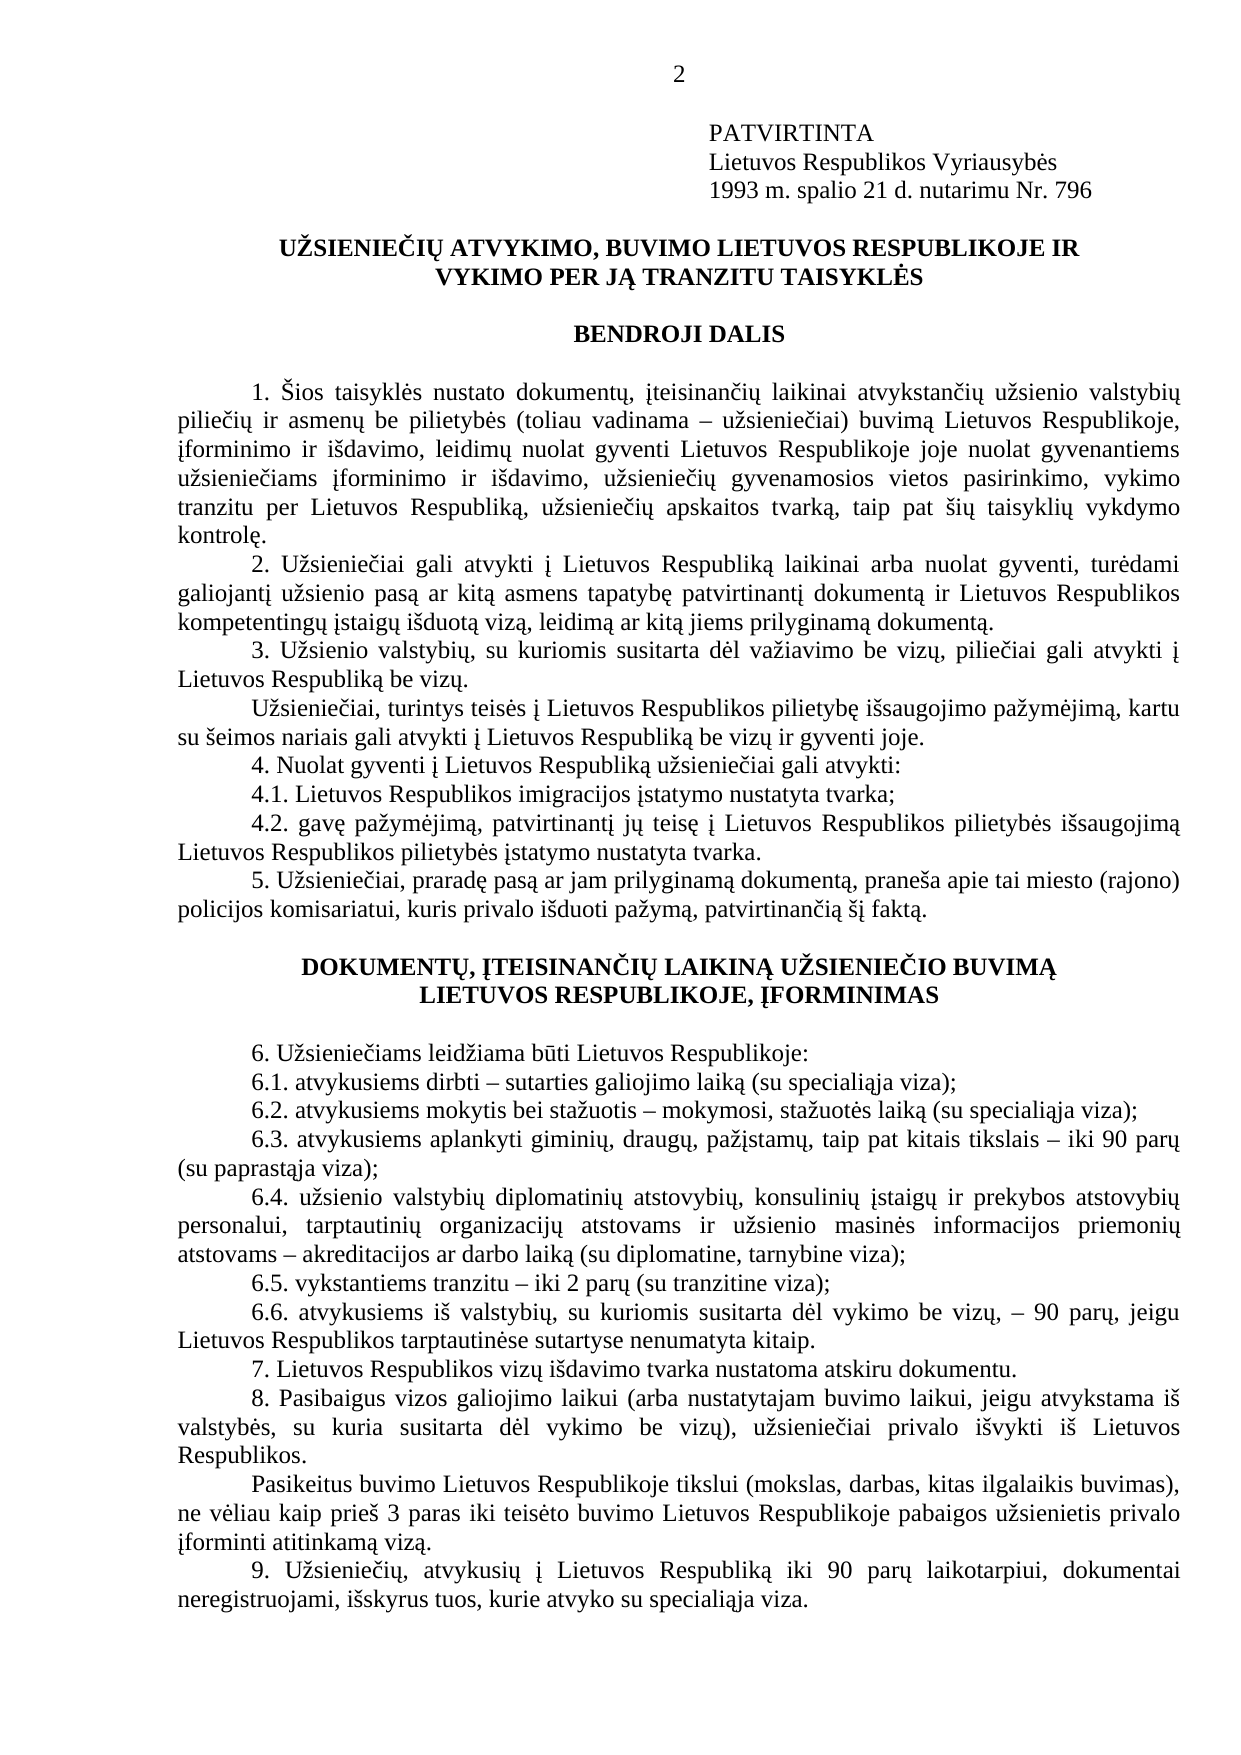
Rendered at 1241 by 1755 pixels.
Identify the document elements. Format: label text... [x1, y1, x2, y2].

text 9. Užsieniečių, atvykusių į Lietuvos Respubliką iki 90 parų laikotarpiui, dokumentai neregistruojami, išskyrus tuos, kurie atvyko su specialiąja viza. [177, 1556, 1181, 1613]
text 7. Lietuvos Respublikos vizų išdavimo tvarka nustatoma atskiru dokumentu. [177, 1354, 1181, 1383]
text 6.5. vykstantiems tranzitu – iki 2 parų (su tranzitine viza); [177, 1268, 1181, 1297]
text 6.4. užsienio valstybių diplomatinių atstovybių, konsulinių įstaigų ir prekybos atstovybių personalui, tarptautinių organizacijų atstovams ir užsienio masinės informacijos priemonių atstovams – akreditacijos ar darbo laiką (su diplomatine, tarnybine viza); [177, 1182, 1181, 1268]
text PATVIRTINTA [177, 118, 1181, 147]
text 6.3. atvykusiems aplankyti giminių, draugų, pažįstamų, taip pat kitais tikslais – iki 90 parų (su paprastąja viza); [177, 1124, 1181, 1182]
text Lietuvos Respublikos Vyriausybės [177, 147, 1181, 176]
text Užsieniečių atvykimo, buvimo Lietuvos Respublikoje ir [177, 233, 1181, 262]
text Pasikeitus buvimo Lietuvos Respublikoje tikslui (mokslas, darbas, kitas ilgalaikis buvimas), ne vėliau kaip prieš 3 paras iki teisėto buvimo Lietuvos Respublikoje pabaigos užsienietis privalo įforminti atitinkamą vizą. [177, 1469, 1181, 1556]
text 4. Nuolat gyventi į Lietuvos Respubliką užsieniečiai gali atvykti: [177, 751, 1181, 779]
text 2. Užsieniečiai gali atvykti į Lietuvos Respubliką laikinai arba nuolat gyventi, turėdami galiojantį užsienio pasą ar kitą asmens tapatybę patvirtinantį dokumentą ir Lietuvos Respublikos kompetentingų įstaigų išduotą vizą, leidimą ar kitą jiems prilyginamą dokumentą. [177, 549, 1181, 636]
text 5. Užsieniečiai, praradę pasą ar jam prilyginamą dokumentą, praneša apie tai miesto (rajono) policijos komisariatui, kuris privalo išduoti pažymą, patvirtinančią šį faktą. [177, 866, 1181, 923]
text 1. Šios taisyklės nustato dokumentų, įteisinančių laikinai atvykstančių užsienio valstybių piliečių ir asmenų be pilietybės (toliau vadinama – užsieniečiai) buvimą Lietuvos Respublikoje, įforminimo ir išdavimo, leidimų nuolat gyventi Lietuvos Respublikoje joje nuolat gyvenantiems užsieniečiams įforminimo ir išdavimo, užsieniečių gyvenamosios vietos pasirinkimo, vykimo tranzitu per Lietuvos Respubliką, užsieniečių apskaitos tvarką, taip pat šių taisyklių vykdymo kontrolę. [177, 377, 1181, 549]
text 8. Pasibaigus vizos galiojimo laikui (arba nustatytajam buvimo laikui, jeigu atvykstama iš valstybės, su kuria susitarta dėl vykimo be vizų), užsieniečiai privalo išvykti iš Lietuvos Respublikos. [177, 1383, 1181, 1469]
text 1993 m. spalio 21 d. nutarimu Nr. 796 [177, 176, 1181, 204]
text Užsieniečiai, turintys teisės į Lietuvos Respublikos pilietybę išsaugojimo pažymėjimą, kartu su šeimos nariais gali atvykti į Lietuvos Respubliką be vizų ir gyventi joje. [177, 693, 1181, 751]
text 3. Užsienio valstybių, su kuriomis susitarta dėl važiavimo be vizų, piliečiai gali atvykti į Lietuvos Respubliką be vizų. [177, 636, 1181, 693]
text 6.1. atvykusiems dirbti – sutarties galiojimo laiką (su specialiąja viza); [177, 1067, 1181, 1096]
text Dokumentų, įteisinančių laikiną užsieniečio buvimą [177, 952, 1181, 981]
text 4.2. gavę pažymėjimą, patvirtinantį jų teisę į Lietuvos Respublikos pilietybės išsaugojimą Lietuvos Respublikos pilietybės įstatymo nustatyta tvarka. [177, 808, 1181, 866]
text Lietuvos Respublikoje, įforminimas [177, 981, 1181, 1009]
text 6.6. atvykusiems iš valstybių, su kuriomis susitarta dėl vykimo be vizų, – 90 parų, jeigu Lietuvos Respublikos tarptautinėse sutartyse nenumatyta kitaip. [177, 1297, 1181, 1354]
text 6. Užsieniečiams leidžiama būti Lietuvos Respublikoje: [177, 1038, 1181, 1067]
text vykimo per ją tranzitu taisyklės [177, 262, 1181, 291]
text Bendroji dalis [177, 319, 1181, 348]
text 6.2. atvykusiems mokytis bei stažuotis – mokymosi, stažuotės laiką (su specialiąja viza); [177, 1096, 1181, 1124]
text 4.1. Lietuvos Respublikos imigracijos įstatymo nustatyta tvarka; [177, 779, 1181, 808]
